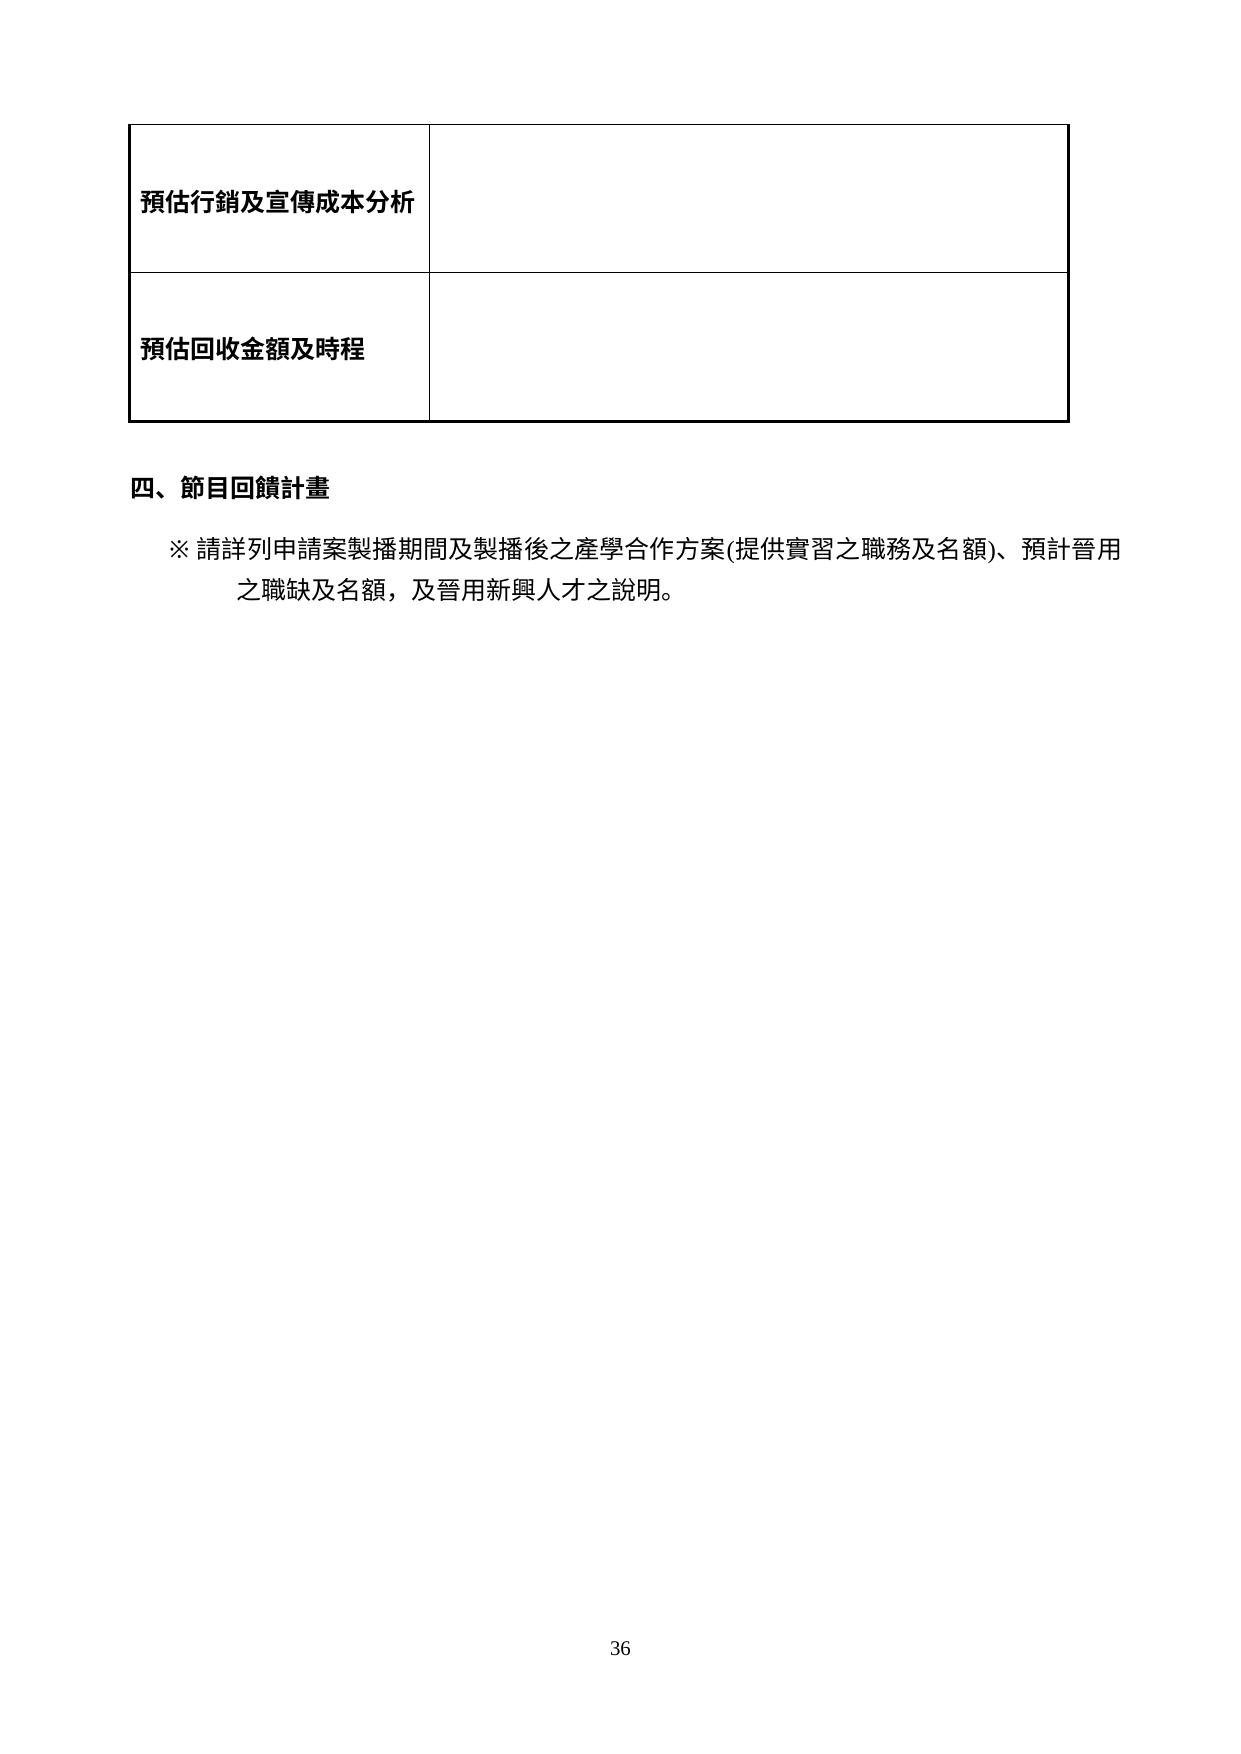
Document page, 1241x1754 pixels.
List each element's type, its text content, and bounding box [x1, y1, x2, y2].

table_cell [430, 125, 1067, 272]
table_cell 預估回收金額及時程 [131, 273, 429, 419]
table_cell [430, 273, 1067, 419]
table_cell 預估行銷及宣傳成本分析 [131, 125, 429, 272]
text ※ 請詳列申請案製播期間及製播後之產學合作方案(提供實習之職務及名額)、預計晉用之職缺及名額，及晉用新興人才之說明。 [143, 525, 1122, 608]
text 四、節目回饋計畫 [118, 464, 1122, 506]
